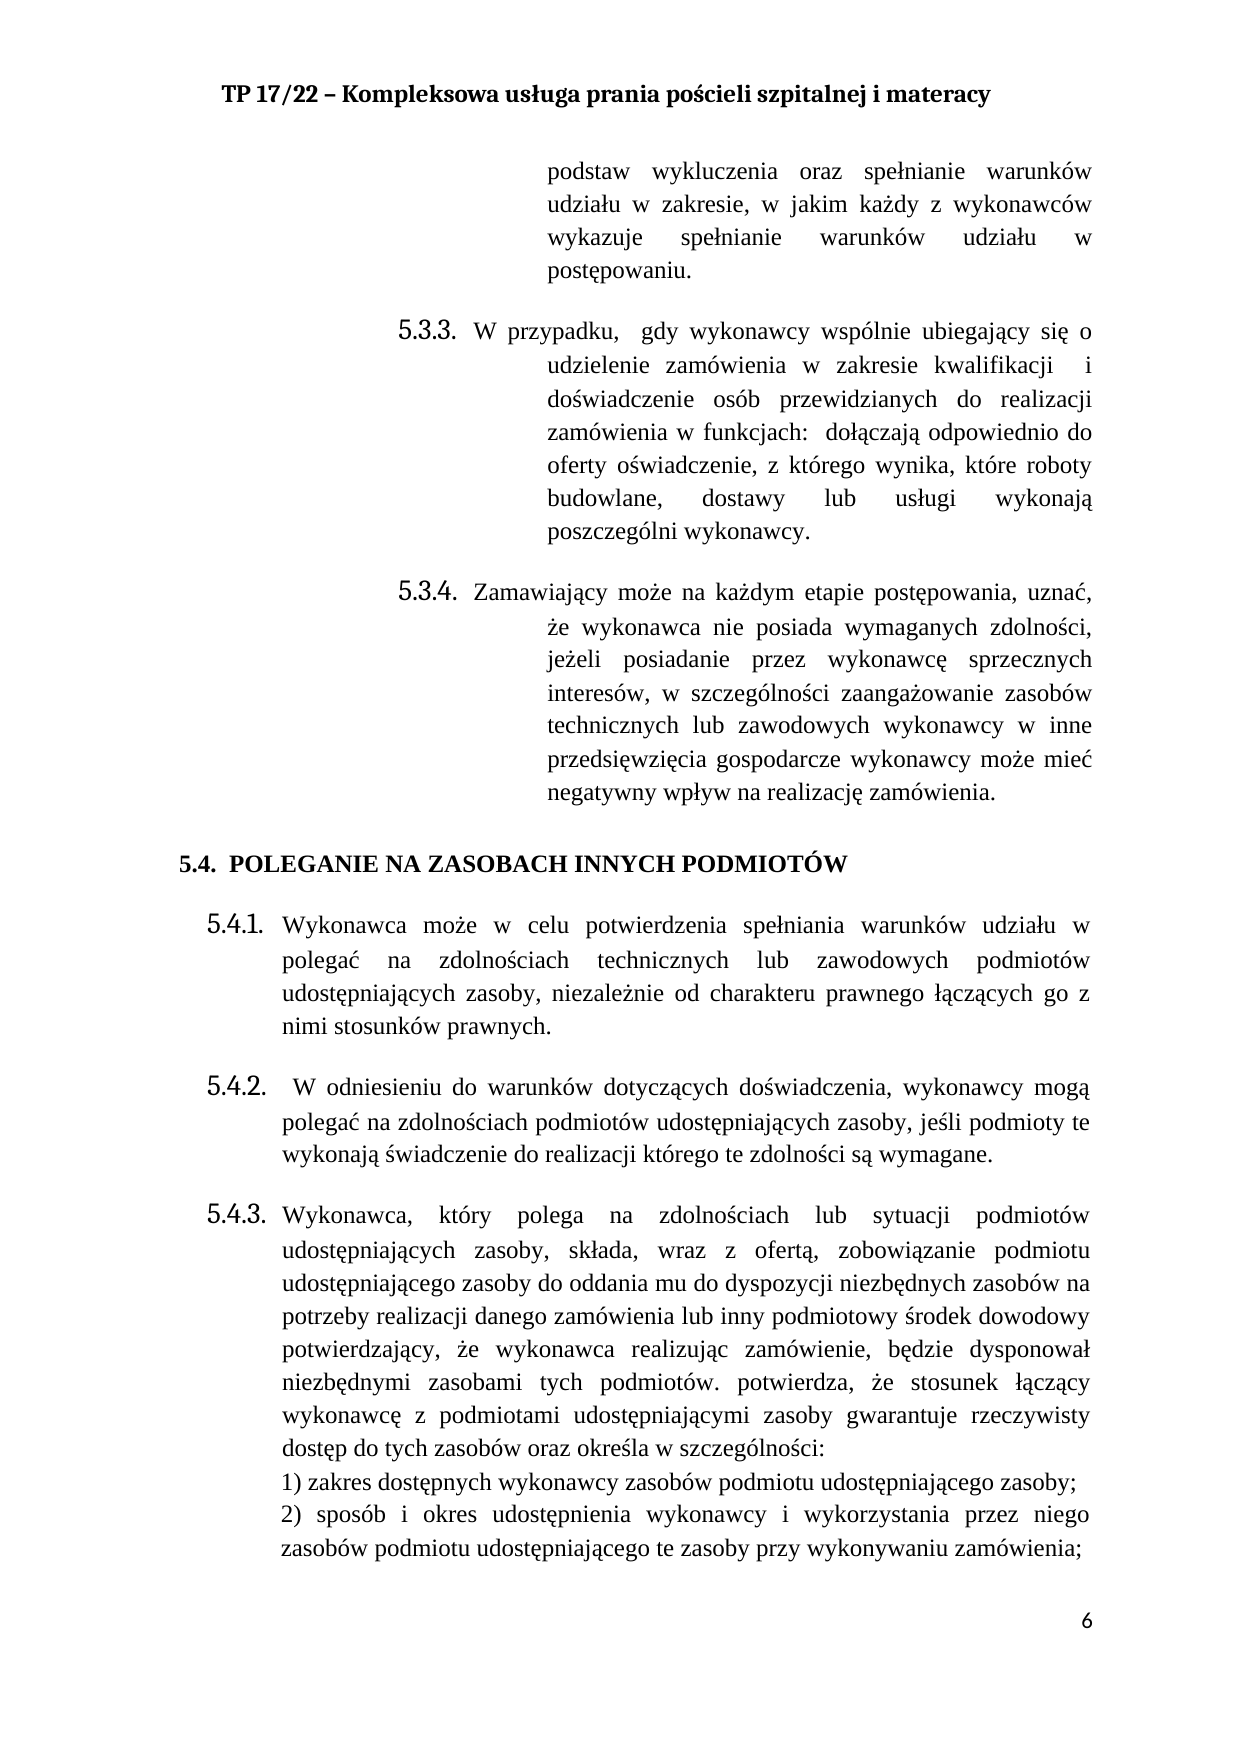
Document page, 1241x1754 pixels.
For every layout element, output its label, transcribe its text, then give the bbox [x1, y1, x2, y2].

list Wykonawca może w celu potwierdzenia spełniania warunków udziału w polegać na zdolnościach technicznych lub zawodowych podmiotów udostępniających zasoby, niezależnie od charakteru prawnego łączących go z nimi stosunków prawnych. [207, 907, 1091, 1039]
list W przypadku, gdy wykonawcy wspólnie ubiegający się o udzielenie zamówienia w zakresie kwalifikacji i doświadczenie osób przewidzianych do realizacji zamówienia w funkcjach: dołączają odpowiednio do oferty oświadczenie, z którego wynika, które roboty budowlane, dostawy lub usługi wykonają poszczególni wykonawcy. [398, 313, 1093, 544]
list W odniesieniu do warunków dotyczących doświadczenia, wykonawcy mogą polegać na zdolnościach podmiotów udostępniających zasoby, jeśli podmioty te wykonają świadczenie do realizacji którego te zdolności są wymagane. [207, 1069, 1091, 1168]
list Zamawiający może na każdym etapie postępowania, uznać, że wykonawca nie posiada wymaganych zdolności, jeżeli posiadanie przez wykonawcę sprzecznych interesów, w szczególności zaangażowanie zasobów technicznych lub zawodowych wykonawcy w inne przedsięwzięcia gospodarcze wykonawcy może mieć negatywny wpływ na realizację zamówienia. [398, 574, 1093, 805]
text 1) zakres dostępnych wykonawcy zasobów podmiotu udostępniającego zasoby; [281, 1467, 1091, 1495]
text 2) sposób i okres udostępnienia wykonawcy i wykorzystania przez niego zasobów podmiotu udostępniającego te zasoby przy wykonywaniu zamówienia; [281, 1499, 1091, 1561]
text 5.4. POLEGANIE NA ZASOBACH INNYCH PODMIOTÓW [148, 849, 1093, 878]
list podstaw wykluczenia oraz spełnianie warunków udziału w zakresie, w jakim każdy z wykonawców wykazuje spełnianie warunków udziału w postępowaniu. [398, 156, 1093, 283]
list Wykonawca, który polega na zdolnościach lub sytuacji podmiotów udostępniających zasoby, składa, wraz z ofertą, zobowiązanie podmiotu udostępniającego zasoby do oddania mu do dyspozycji niezbędnych zasobów na potrzeby realizacji danego zamówienia lub inny podmiotowy środek dowodowy potwierdzający, że wykonawca realizując zamówienie, będzie dysponował niezbędnymi zasobami tych podmiotów. potwierdza, że stosunek łączący wykonawcę z podmiotami udostępniającymi zasoby gwarantuje rzeczywisty dostęp do tych zasobów oraz określa w szczególności: [207, 1198, 1091, 1462]
